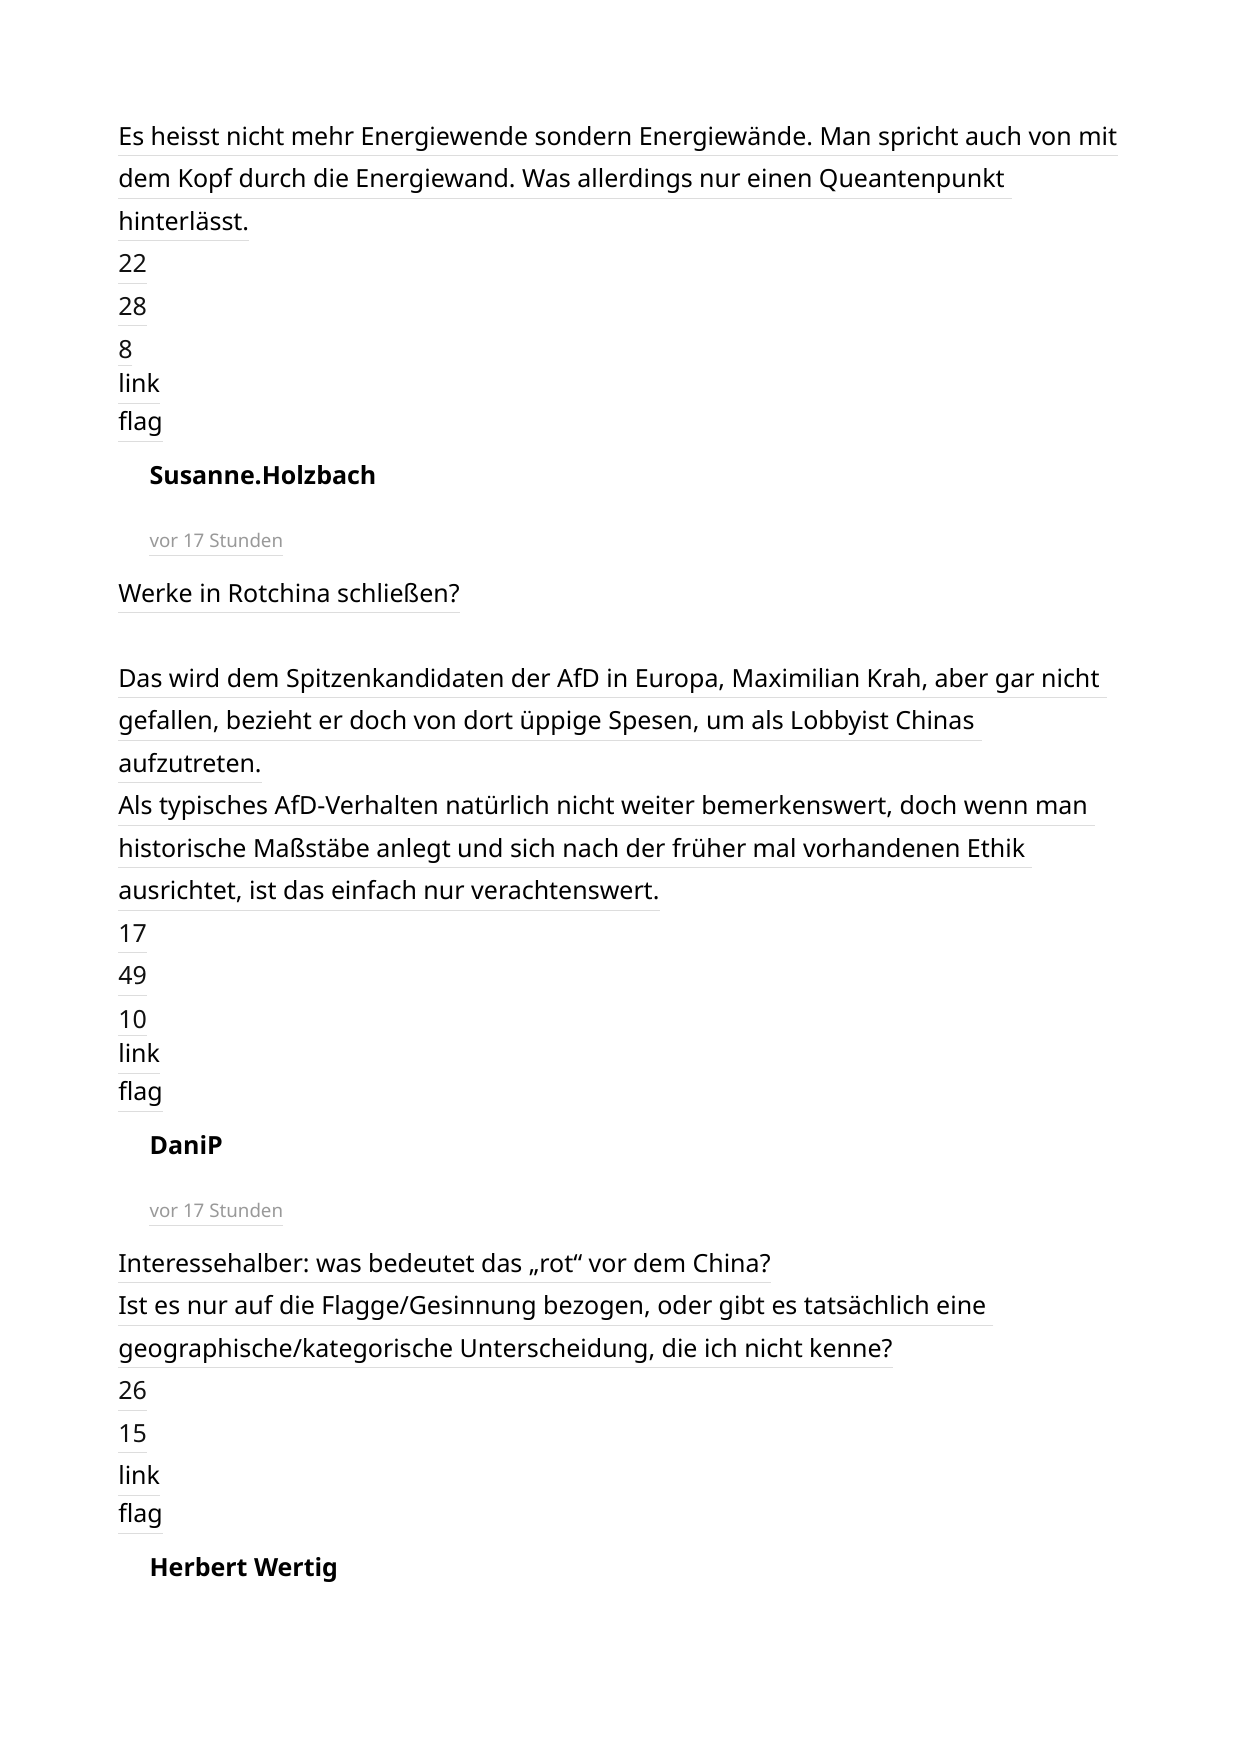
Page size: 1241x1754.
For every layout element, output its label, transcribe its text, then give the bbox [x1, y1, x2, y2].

text Susanne.Holzbach [149, 458, 1122, 492]
text 17 [118, 916, 1122, 953]
text link [118, 366, 1122, 404]
text link [118, 1036, 1122, 1074]
text 26 [118, 1373, 1122, 1411]
text 28 [118, 288, 1122, 326]
text link [118, 1458, 1122, 1496]
text 8 [118, 331, 1122, 366]
text flag [118, 1074, 1122, 1112]
text 10 [118, 1001, 1122, 1036]
text vor 17 Stunden [149, 1197, 1117, 1226]
text Es heisst nicht mehr Energiewende sondern Energiewände. Man spricht auch von mit dem Kopf durch die Energiewand. Was allerdings nur einen Queantenpunkt hinterlässt. [118, 118, 1122, 241]
text DaniP [149, 1127, 1122, 1162]
text Herbert Wertig [149, 1549, 1122, 1584]
text flag [118, 404, 1122, 442]
text vor 17 Stunden [149, 527, 1117, 556]
text Werke in Rotchina schließen? Das wird dem Spitzenkandidaten der AfD in Europa, Maximilian Krah, aber gar nicht gefallen, bezieht er doch von dort üppige Spesen, um als Lobbyist Chinas aufzutreten. Als typisches AfD-Verhalten natürlich nicht weiter bemerkenswert, doch wenn man historische Maßstäbe anlegt und sich nach der früher mal vorhandenen Ethik ausrichtet, ist das einfach nur verachtenswert. [118, 576, 1122, 911]
text 49 [118, 958, 1122, 996]
text 22 [118, 246, 1122, 284]
text flag [118, 1496, 1122, 1534]
text Interessehalber: was bedeutet das „rot“ vor dem China? Ist es nur auf die Flagge/Gesinnung bezogen, oder gibt es tatsächlich eine geographische/kategorische Unterscheidung, die ich nicht kenne? [118, 1245, 1122, 1368]
text 15 [118, 1415, 1122, 1453]
